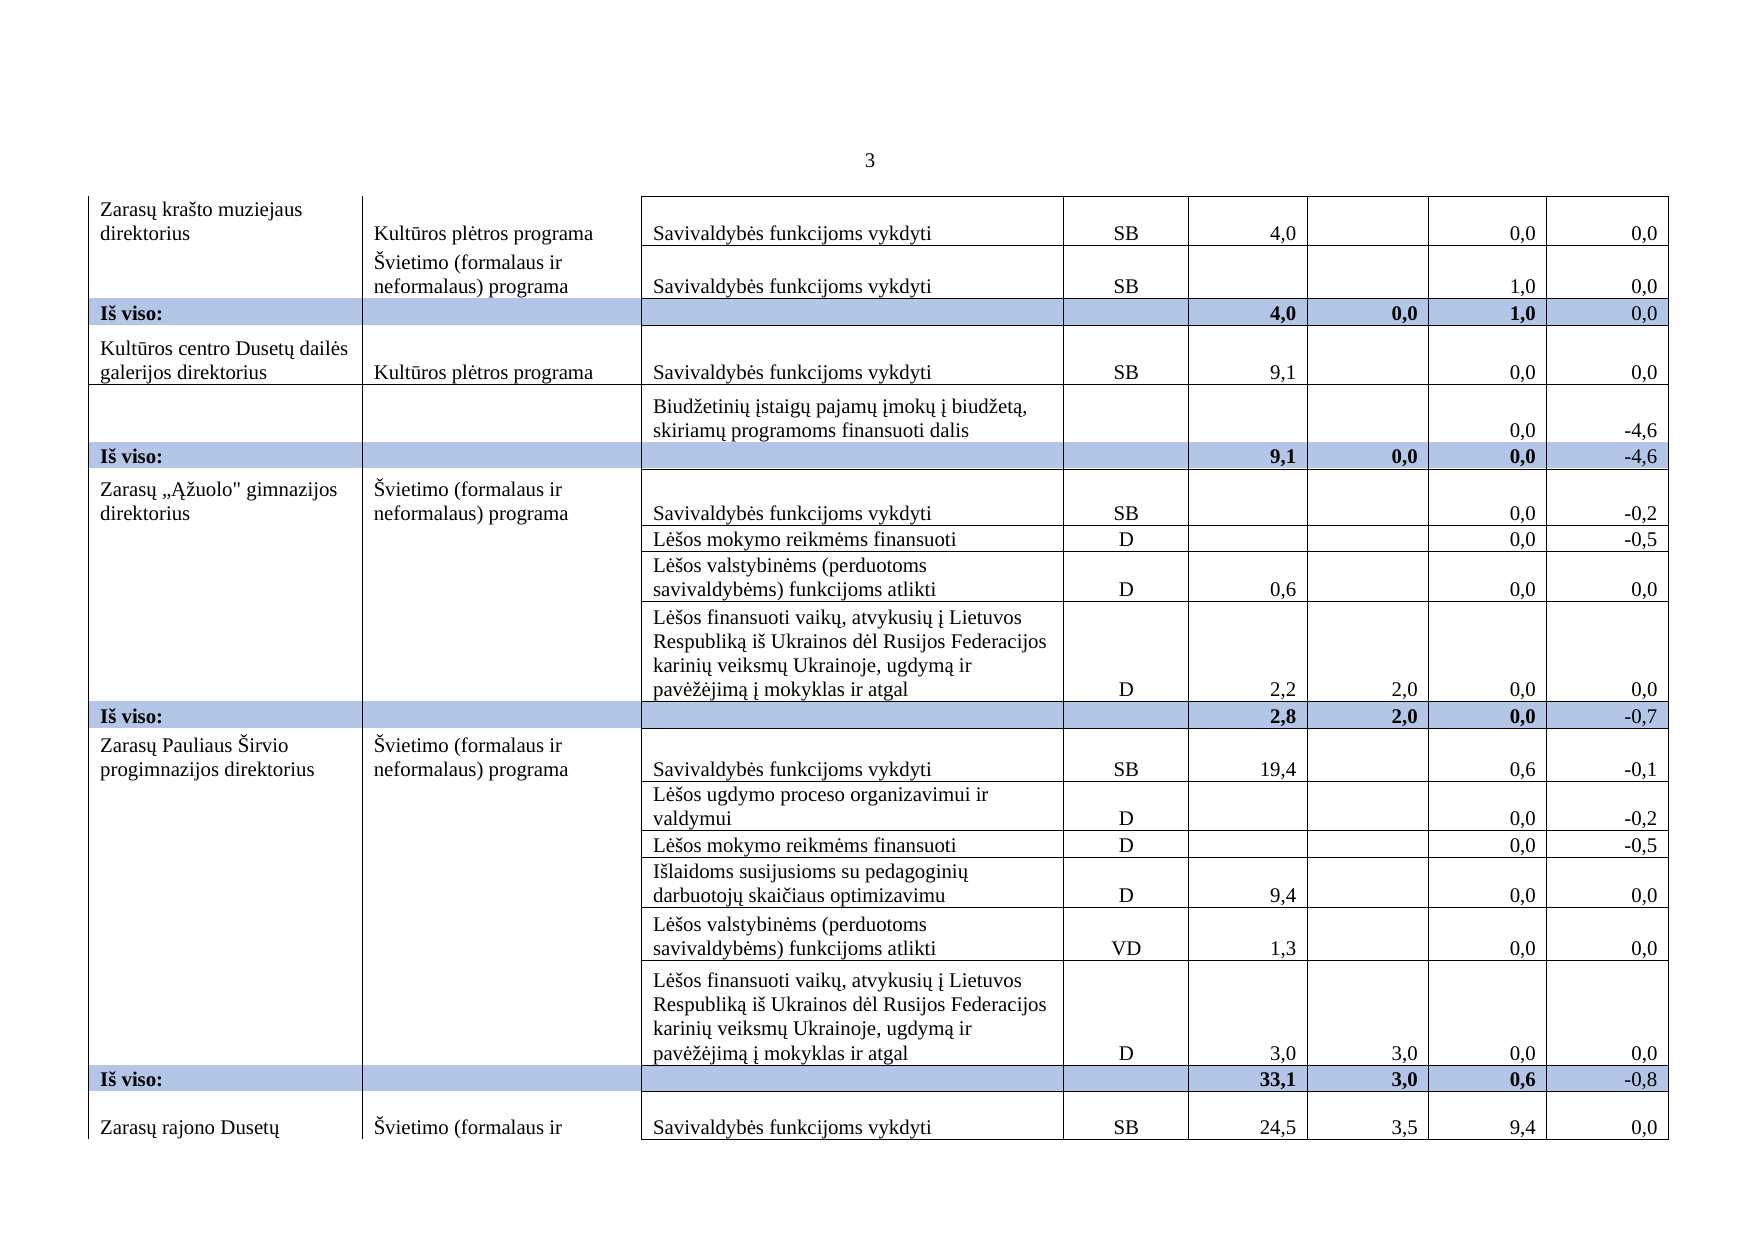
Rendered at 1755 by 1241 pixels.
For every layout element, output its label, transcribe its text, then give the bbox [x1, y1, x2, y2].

table_cell 0,0 [1429, 526, 1546, 551]
table_cell [363, 385, 641, 442]
table_cell 0,0 [1429, 385, 1546, 442]
table_cell [1718, 325, 1734, 384]
table_cell [1189, 831, 1307, 857]
table_cell [1693, 196, 1717, 245]
table_cell -4,6 [1547, 385, 1668, 442]
table_cell 3,0 [1189, 961, 1307, 1064]
table_cell [1669, 1065, 1693, 1091]
table_cell Lėšos mokymo reikmėms finansuoti [642, 526, 1063, 551]
table_cell 24,5 [1189, 1092, 1307, 1139]
table_cell [1189, 782, 1307, 830]
table_cell Iš viso: [89, 701, 362, 728]
table_cell [1693, 245, 1717, 298]
table_cell Lėšos finansuoti vaikų, atvykusių į Lietuvos Respubliką iš Ukrainos dėl Rusijos Federacijos karinių veiksmų Ukrainoje, ugdymą ir pavėžėjimą į mokyklas ir atgal [642, 602, 1063, 701]
table_cell [1189, 526, 1307, 551]
table_cell [1669, 525, 1693, 551]
table_cell [1718, 781, 1734, 830]
table_cell [1308, 470, 1428, 525]
table_cell [642, 1066, 1063, 1091]
table_cell [1693, 298, 1717, 325]
table_cell [1669, 442, 1693, 468]
table_cell [642, 299, 1063, 325]
table_cell [1669, 325, 1693, 384]
table_cell [1669, 601, 1693, 701]
table_cell 0,0 [1429, 602, 1546, 701]
table_cell 9,1 [1189, 442, 1307, 468]
table_cell -0,1 [1547, 729, 1668, 781]
table_cell 0,0 [1547, 246, 1668, 298]
table_cell [89, 385, 362, 442]
table_cell Lėšos valstybinėms (perduotoms savivaldybėms) funkcijoms atlikti [642, 908, 1063, 960]
table_cell [1693, 601, 1717, 701]
table_cell Zarasų Pauliaus Širvio progimnazijos direktorius [89, 728, 362, 781]
table_cell [89, 857, 362, 907]
table_cell D [1064, 526, 1188, 551]
table_cell [1693, 1065, 1717, 1091]
table_cell [1669, 384, 1693, 442]
table_cell [1693, 830, 1717, 857]
table_cell 0,0 [1429, 326, 1546, 384]
table_cell 0,0 [1429, 858, 1546, 907]
table_cell -0,2 [1547, 470, 1668, 525]
table_cell [1064, 299, 1188, 325]
table_cell Iš viso: [89, 442, 362, 468]
table_cell [363, 830, 641, 857]
table_cell [1693, 442, 1717, 468]
table_cell SB [1064, 326, 1188, 384]
table_cell 1,0 [1429, 246, 1546, 298]
table_cell 0,0 [1429, 702, 1546, 728]
table_cell 0,0 [1429, 831, 1546, 857]
table_cell [1718, 960, 1734, 1064]
table_cell 1,0 [1429, 299, 1546, 325]
table_cell Zarasų krašto muziejaus direktorius [89, 196, 362, 245]
table_cell [1693, 907, 1717, 960]
table_cell -0,2 [1547, 782, 1668, 830]
table_cell 0,0 [1547, 552, 1668, 601]
table_cell Savivaldybės funkcijoms vykdyti [642, 729, 1063, 781]
table_cell Lėšos ugdymo proceso organizavimui ir valdymui [642, 782, 1063, 830]
table_cell [1693, 701, 1717, 728]
table_cell [1718, 1065, 1734, 1091]
table_cell VD [1064, 908, 1188, 960]
table_cell 0,0 [1429, 552, 1546, 601]
table_cell [89, 525, 362, 551]
table_cell 2,8 [1189, 702, 1307, 728]
table_cell Išlaidoms susijusioms su pedagoginių darbuotojų skaičiaus optimizavimu [642, 858, 1063, 907]
table_cell 0,0 [1308, 299, 1428, 325]
table_cell D [1064, 831, 1188, 857]
table_cell 1,3 [1189, 908, 1307, 960]
table_cell [1669, 728, 1693, 781]
table_cell 3,0 [1308, 1066, 1428, 1091]
table_cell SB [1064, 470, 1188, 525]
table_cell [363, 857, 641, 907]
table_cell [1669, 551, 1693, 601]
table_cell [1669, 781, 1693, 830]
table_cell [1718, 551, 1734, 601]
table_cell [1308, 908, 1428, 960]
table_cell Lėšos valstybinėms (perduotoms savivaldybėms) funkcijoms atlikti [642, 552, 1063, 601]
table_cell [642, 442, 1063, 468]
table_cell SB [1064, 246, 1188, 298]
table_cell [1718, 525, 1734, 551]
table_cell 0,0 [1429, 782, 1546, 830]
table_cell [1718, 907, 1734, 960]
table_cell [1064, 385, 1188, 442]
table_cell Zarasų „Ąžuolo" gimnazijos direktorius [89, 469, 362, 525]
table_cell Savivaldybės funkcijoms vykdyti [642, 326, 1063, 384]
table_cell Kultūros plėtros programa [363, 196, 641, 245]
table_cell [1189, 385, 1307, 442]
table_cell [1669, 701, 1693, 728]
table_cell [1308, 246, 1428, 298]
table_cell Savivaldybės funkcijoms vykdyti [642, 246, 1063, 298]
table_cell Iš viso: [89, 1065, 362, 1091]
table_cell 9,4 [1429, 1092, 1546, 1139]
table_cell 33,1 [1189, 1066, 1307, 1091]
table_cell [1308, 526, 1428, 551]
table_cell Savivaldybės funkcijoms vykdyti [642, 470, 1063, 525]
table_cell [1308, 858, 1428, 907]
table_cell [1669, 830, 1693, 857]
table_cell Iš viso: [89, 298, 362, 325]
table_cell [1308, 831, 1428, 857]
table_cell -0,7 [1547, 702, 1668, 728]
table_cell 2,0 [1308, 602, 1428, 701]
table_cell [1718, 442, 1734, 468]
table_cell [89, 601, 362, 701]
table_cell -0,8 [1547, 1066, 1668, 1091]
table_cell [1308, 326, 1428, 384]
table_cell [1669, 298, 1693, 325]
table_cell 0,6 [1429, 729, 1546, 781]
table_cell [642, 702, 1063, 728]
table_cell 4,0 [1189, 299, 1307, 325]
table_cell [1189, 470, 1307, 525]
table_cell Biudžetinių įstaigų pajamų įmokų į biudžetą, skiriamų programoms finansuoti dalis [642, 385, 1063, 442]
table_cell Švietimo (formalaus ir neformalaus) programa [363, 245, 641, 298]
table_cell [1308, 782, 1428, 830]
table_cell 0,0 [1429, 197, 1546, 245]
table_cell [363, 525, 641, 551]
table_cell SB [1064, 729, 1188, 781]
table_cell [1718, 830, 1734, 857]
table_cell [1308, 385, 1428, 442]
table_cell D [1064, 602, 1188, 701]
table_cell 0,0 [1429, 470, 1546, 525]
table_cell D [1064, 552, 1188, 601]
table_cell Švietimo (formalaus ir [363, 1091, 641, 1139]
table_cell [363, 960, 641, 1064]
table_cell [1669, 1091, 1693, 1139]
table_cell Švietimo (formalaus ir neformalaus) programa [363, 469, 641, 525]
table_cell [1669, 196, 1693, 245]
table_cell [1693, 960, 1717, 1064]
table_cell Savivaldybės funkcijoms vykdyti [642, 1092, 1063, 1139]
table_cell [363, 701, 641, 728]
table_cell [1718, 384, 1734, 442]
table_cell [1669, 857, 1693, 907]
table_cell Kultūros plėtros programa [363, 325, 641, 384]
table_cell 0,0 [1429, 961, 1546, 1064]
table_cell [89, 551, 362, 601]
table_cell [1718, 196, 1734, 245]
table_cell [1308, 552, 1428, 601]
table_cell 2,0 [1308, 702, 1428, 728]
table_cell Kultūros centro Dusetų dailės galerijos direktorius [89, 325, 362, 384]
table_cell 0,6 [1429, 1066, 1546, 1091]
table_cell Lėšos finansuoti vaikų, atvykusių į Lietuvos Respubliką iš Ukrainos dėl Rusijos Federacijos karinių veiksmų Ukrainoje, ugdymą ir pavėžėjimą į mokyklas ir atgal [642, 961, 1063, 1064]
table_cell 19,4 [1189, 729, 1307, 781]
table_cell SB [1064, 197, 1188, 245]
table_cell [1669, 907, 1693, 960]
table_cell 0,0 [1308, 442, 1428, 468]
table_cell 0,0 [1547, 961, 1668, 1064]
table_cell [1718, 298, 1734, 325]
table_cell 9,1 [1189, 326, 1307, 384]
table_cell 0,0 [1547, 299, 1668, 325]
table_cell [89, 245, 362, 298]
table_cell [363, 442, 641, 468]
table_cell Savivaldybės funkcijoms vykdyti [642, 197, 1063, 245]
table_cell Zarasų rajono Dusetų [89, 1091, 362, 1139]
table_cell [1669, 245, 1693, 298]
table_cell [89, 830, 362, 857]
table_cell [1064, 702, 1188, 728]
table_cell [1693, 325, 1717, 384]
table_cell D [1064, 961, 1188, 1064]
table_cell [1693, 728, 1717, 781]
table_cell [89, 907, 362, 960]
table_cell [1718, 469, 1734, 525]
table_cell 0,0 [1429, 908, 1546, 960]
table_cell [1189, 246, 1307, 298]
table_cell [363, 781, 641, 830]
table_cell SB [1064, 1092, 1188, 1139]
table_cell [1718, 701, 1734, 728]
table_cell 0,0 [1547, 858, 1668, 907]
table_cell 0,0 [1547, 1092, 1668, 1139]
table_cell [1718, 245, 1734, 298]
table_cell [363, 298, 641, 325]
table_cell [1064, 1066, 1188, 1091]
table_cell D [1064, 858, 1188, 907]
table_cell [1718, 728, 1734, 781]
table_cell [1693, 384, 1717, 442]
table_cell [1693, 469, 1717, 525]
table_cell [89, 781, 362, 830]
table_cell D [1064, 782, 1188, 830]
table_cell [1718, 1091, 1734, 1139]
table_cell [1693, 1091, 1717, 1139]
table_cell [1064, 442, 1188, 468]
table_cell -0,5 [1547, 831, 1668, 857]
table_cell [363, 601, 641, 701]
table_cell 0,0 [1429, 442, 1546, 468]
table_cell [89, 960, 362, 1064]
table_cell [1693, 551, 1717, 601]
table_cell [1669, 469, 1693, 525]
table_cell 4,0 [1189, 197, 1307, 245]
table_cell -4,6 [1547, 442, 1668, 468]
table_cell [1693, 857, 1717, 907]
table_cell 0,0 [1547, 326, 1668, 384]
table_cell [1308, 729, 1428, 781]
table_cell -0,5 [1547, 526, 1668, 551]
table_cell [1718, 601, 1734, 701]
table_cell 0,6 [1189, 552, 1307, 601]
table_cell 3,5 [1308, 1092, 1428, 1139]
table_cell 3,0 [1308, 961, 1428, 1064]
table_cell [363, 907, 641, 960]
table_cell [363, 551, 641, 601]
table_cell Švietimo (formalaus ir neformalaus) programa [363, 728, 641, 781]
table_cell [363, 1065, 641, 1091]
table_cell 0,0 [1547, 602, 1668, 701]
table_cell [1718, 857, 1734, 907]
table_cell 9,4 [1189, 858, 1307, 907]
table_cell Lėšos mokymo reikmėms finansuoti [642, 831, 1063, 857]
table_cell 2,2 [1189, 602, 1307, 701]
table_cell [1693, 781, 1717, 830]
table_cell [1693, 525, 1717, 551]
table_cell 0,0 [1547, 197, 1668, 245]
table_cell [1669, 960, 1693, 1064]
table_cell [1308, 197, 1428, 245]
table_cell 0,0 [1547, 908, 1668, 960]
